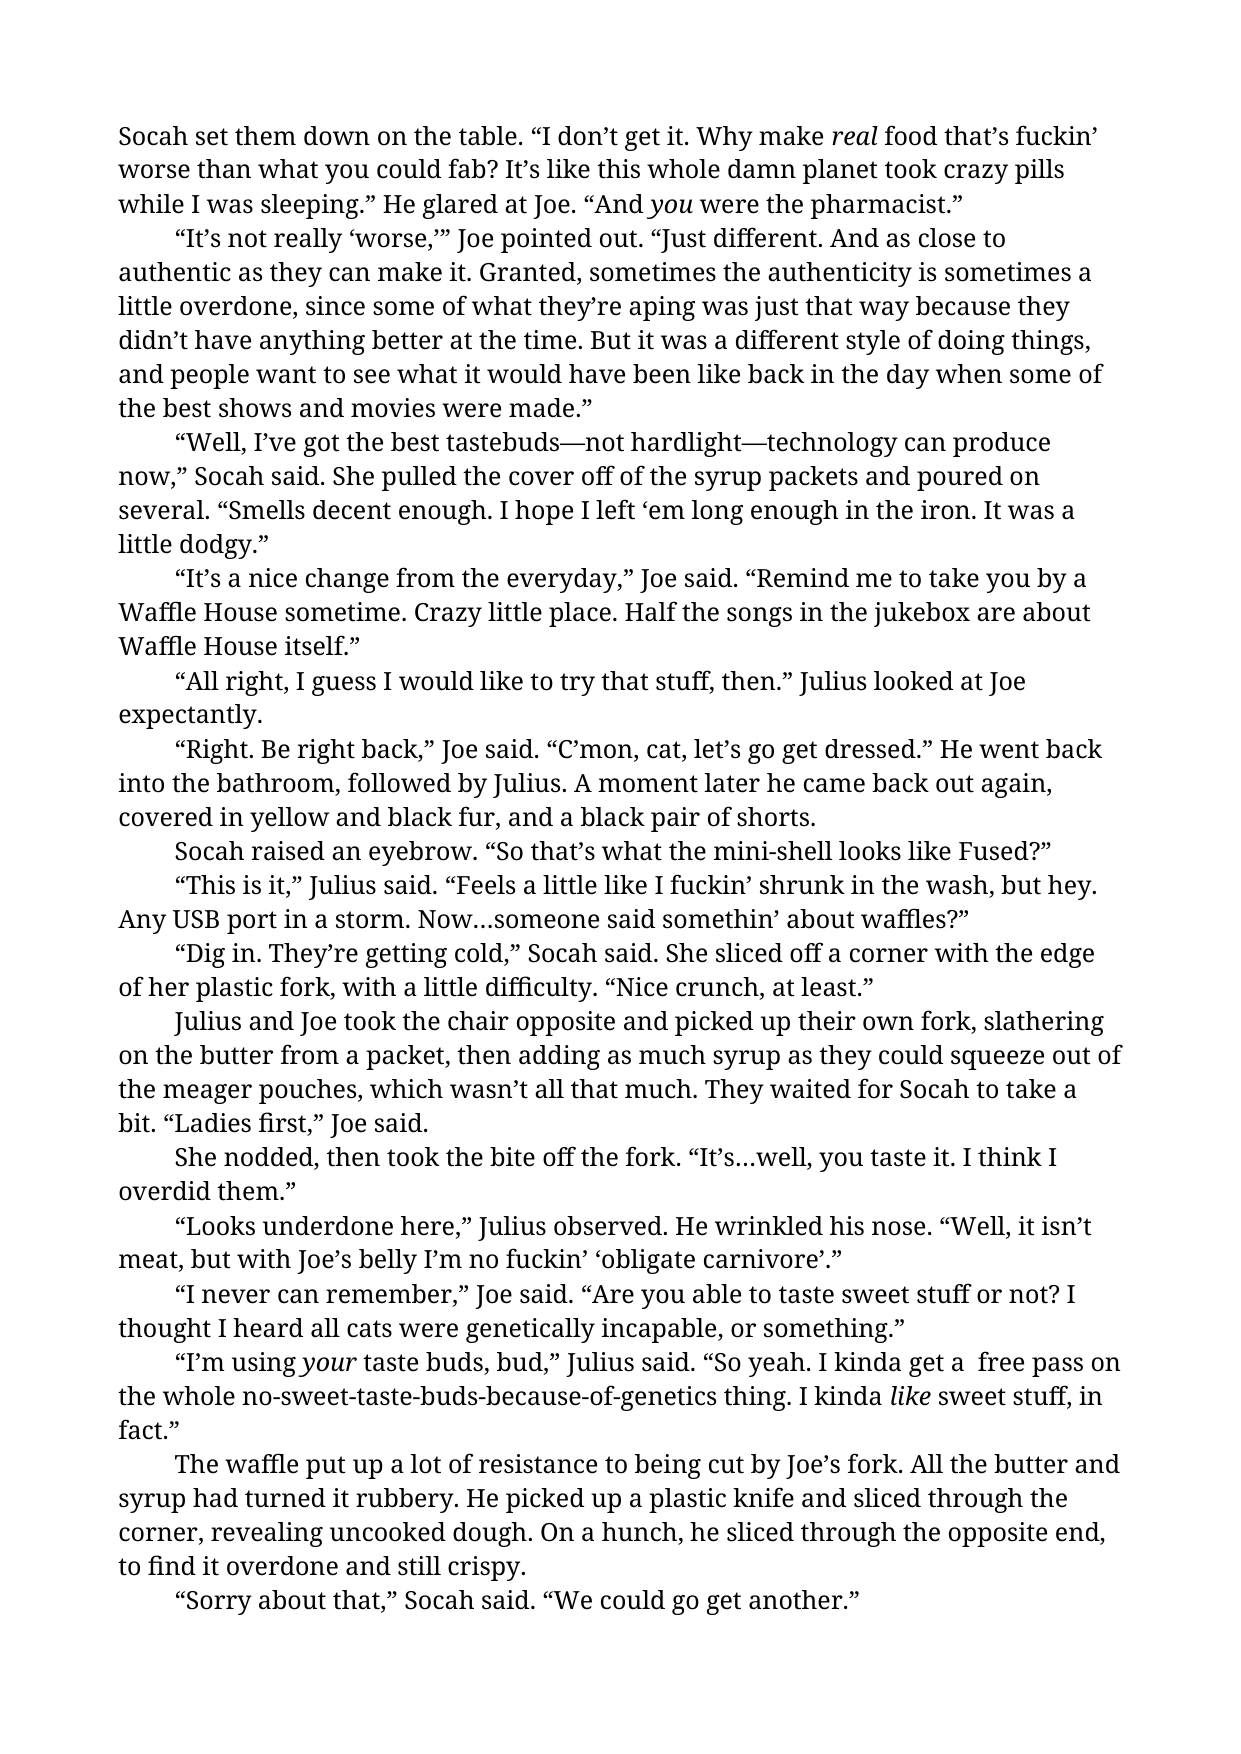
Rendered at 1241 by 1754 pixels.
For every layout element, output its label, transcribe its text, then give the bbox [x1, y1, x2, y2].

text “Looks underdone here,” Julius observed. He wrinkled his nose. “Well, it isn’t meat, but with Joe’s belly I’m no fuckin’ ‘obligate carnivore’.” [118, 1208, 1122, 1276]
text “All right, I guess I would like to try that stuff, then.” Julius looked at Joe expectantly. [118, 663, 1122, 731]
text “This is it,” Julius said. “Feels a little like I fuckin’ shrunk in the wash, but hey. Any USB port in a storm. Now…someone said somethin’ about waffles?” [118, 867, 1122, 936]
text “Sorry about that,” Socah said. “We could go get another.” [118, 1583, 1122, 1617]
text “It’s not really ‘worse,’” Joe pointed out. “Just different. And as close to authentic as they can make it. Granted, sometimes the authenticity is sometimes a little overdone, since some of what they’re aping was just that way because they didn’t have anything better at the time. But it was a different style of doing things, and people want to see what it would have been like back in the day when some of the best shows and movies were made.” [118, 220, 1122, 425]
text “It’s a nice change from the everyday,” Joe said. “Remind me to take you by a Waffle House sometime. Crazy little place. Half the songs in the jukebox are about Waffle House itself.” [118, 561, 1122, 663]
text “Dig in. They’re getting cold,” Socah said. She sliced off a corner with the edge of her plastic fork, with a little difficulty. “Nice crunch, at least.” [118, 936, 1122, 1004]
text “Right. Be right back,” Joe said. “C’mon, cat, let’s go get dressed.” He went back into the bathroom, followed by Julius. A moment later he came back out again, covered in yellow and black fur, and a black pair of shorts. [118, 731, 1122, 833]
text “I’m using your taste buds, bud,” Julius said. “So yeah. I kinda get a free pass on the whole no-sweet-taste-buds-because-of-genetics thing. I kinda like sweet stuff, in fact.” [118, 1344, 1122, 1447]
text Julius and Joe took the chair opposite and picked up their own fork, slathering on the butter from a packet, then adding as much syrup as they could squeeze out of the meager pouches, which wasn’t all that much. They waited for Socah to take a bit. “Ladies first,” Joe said. [118, 1004, 1122, 1140]
text “I never can remember,” Joe said. “Are you able to taste sweet stuff or not? I thought I heard all cats were genetically incapable, or something.” [118, 1276, 1122, 1344]
text “Well, I’ve got the best tastebuds—not hardlight—technology can produce now,” Socah said. She pulled the cover off of the syrup packets and poured on several. “Smells decent enough. I hope I left ‘em long enough in the iron. It was a little dodgy.” [118, 425, 1122, 561]
text She nodded, then took the bite off the fork. “It’s…well, you taste it. I think I overdid them.” [118, 1140, 1122, 1208]
text Socah set them down on the table. “I don’t get it. Why make real food that’s fuckin’ worse than what you could fab? It’s like this whole damn planet took crazy pills while I was sleeping.” He glared at Joe. “And you were the pharmacist.” [118, 118, 1122, 220]
text The waffle put up a lot of resistance to being cut by Joe’s fork. All the butter and syrup had turned it rubbery. He picked up a plastic knife and sliced through the corner, revealing uncooked dough. On a hunch, he sliced through the opposite end, to find it overdone and still crispy. [118, 1447, 1122, 1583]
text Socah raised an eyebrow. “So that’s what the mini-shell looks like Fused?” [118, 833, 1122, 867]
